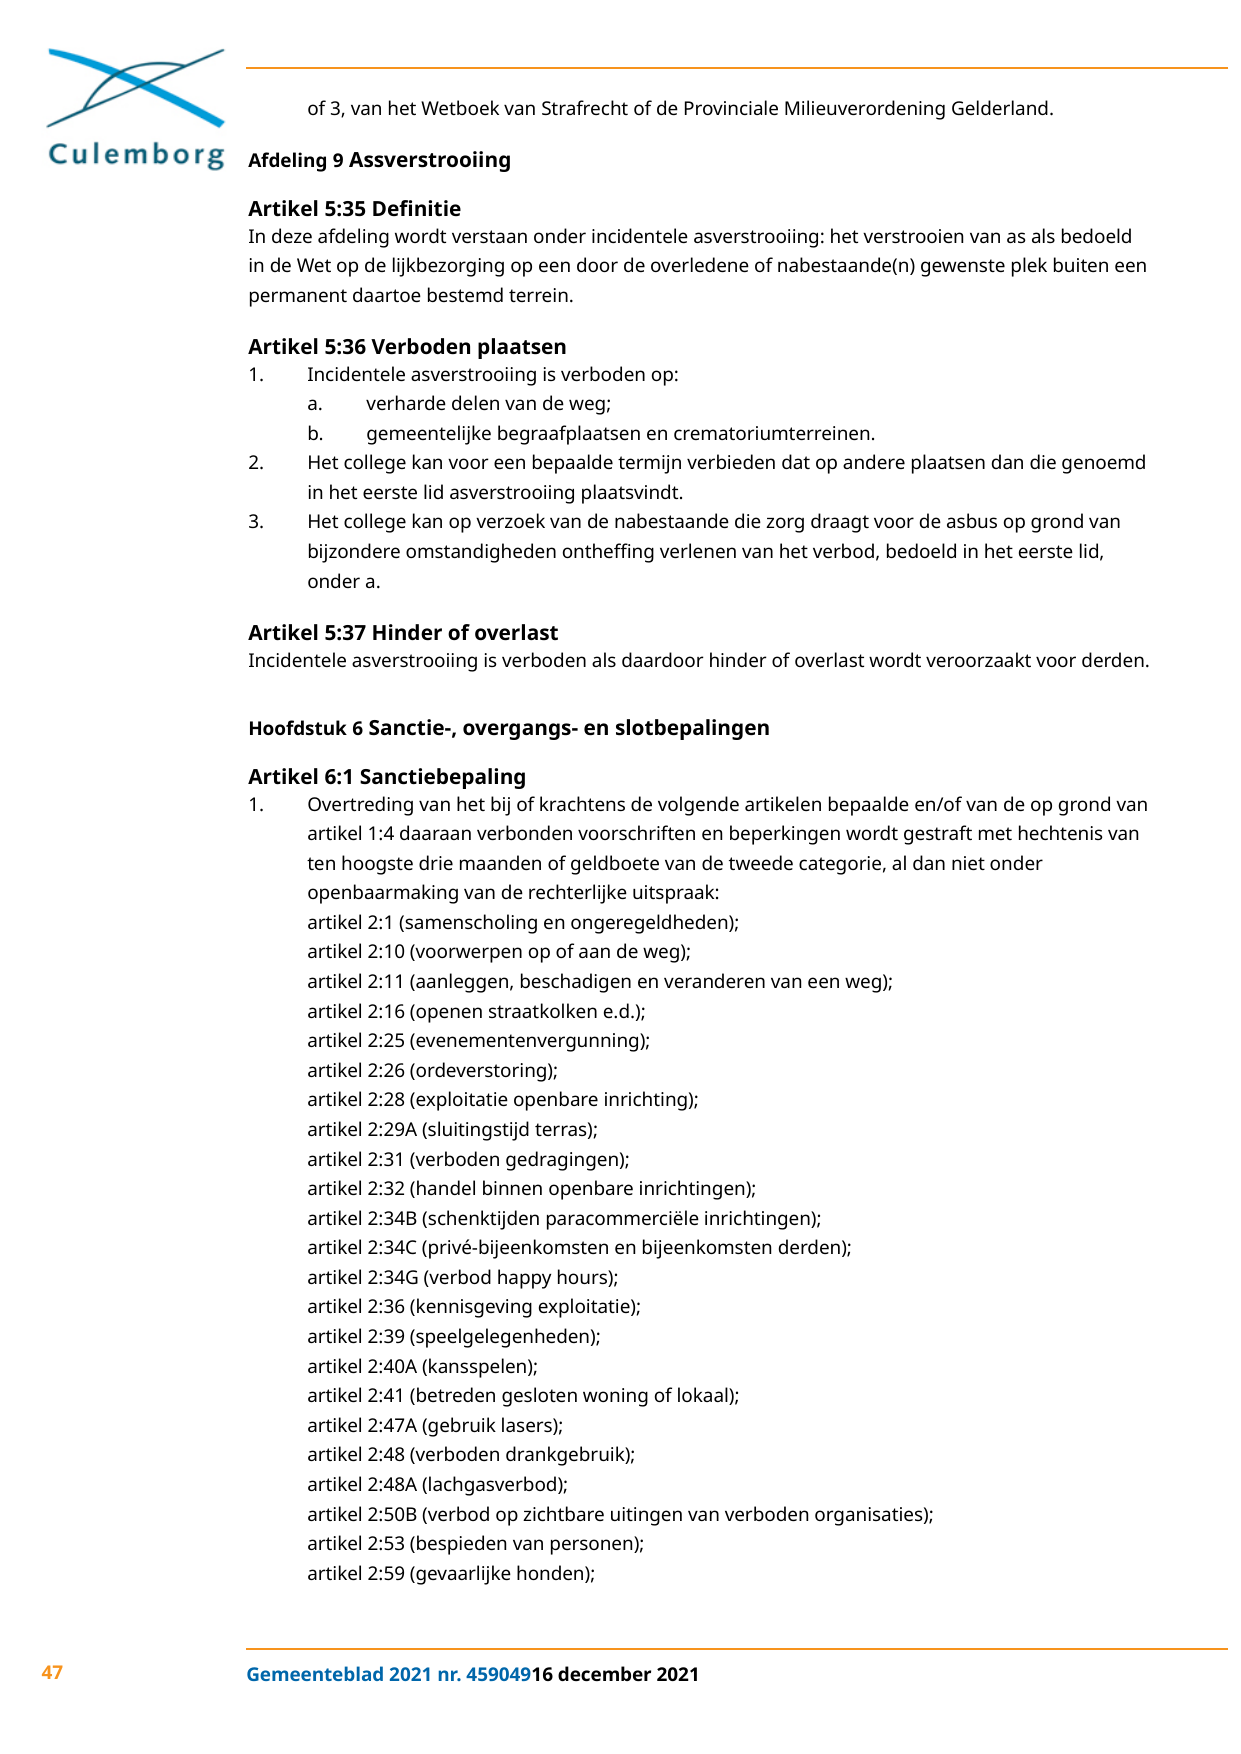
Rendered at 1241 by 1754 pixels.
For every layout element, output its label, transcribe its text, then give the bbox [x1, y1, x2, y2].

text Hoofdstuk 6 Sanctie-, overgangs- en slotbepalingen [248, 713, 1152, 742]
list artikel 2:16 (openen straatkolken e.d.); [248, 998, 1152, 1024]
list artikel 2:29A (sluitingstijd terras); [248, 1116, 1152, 1142]
text Afdeling 9 Assverstrooiing [248, 145, 1152, 173]
list artikel 2:50B (verbod op zichtbare uitingen van verboden organisaties); [248, 1501, 1152, 1527]
list artikel 2:40A (kansspelen); [248, 1353, 1152, 1379]
list artikel 2:26 (ordeverstoring); [248, 1057, 1152, 1083]
list Overtreding van het bij of krachtens de volgende artikelen bepaalde en/of van de op grond van artikel 1:4 daaraan verbonden voorschriften en beperkingen wordt gestraft met hechtenis van ten hoogste drie maanden of geldboete van de tweede categorie, al dan niet onder openbaarmaking van de rechterlijke uitspraak: [248, 791, 1152, 905]
list artikel 2:48 (verboden drankgebruik); [248, 1442, 1152, 1467]
list Het college kan op verzoek van de nabestaande die zorg draagt voor de asbus op grond van bijzondere omstandigheden ontheffing verlenen van het verbod, bedoeld in het eerste lid, onder a. [248, 509, 1152, 594]
list artikel 2:32 (handel binnen openbare inrichtingen); [248, 1175, 1152, 1201]
list artikel 2:28 (exploitatie openbare inrichting); [248, 1087, 1152, 1112]
list artikel 2:47A (gebruik lasers); [248, 1412, 1152, 1438]
list artikel 2:39 (speelgelegenheden); [248, 1323, 1152, 1349]
list artikel 2:34C (privé-bijeenkomsten en bijeenkomsten derden); [248, 1234, 1152, 1260]
list artikel 2:34G (verbod happy hours); [248, 1264, 1152, 1290]
list artikel 2:11 (aanleggen, beschadigen en veranderen van een weg); [248, 968, 1152, 994]
list artikel 2:59 (gevaarlijke honden); [248, 1560, 1152, 1586]
list artikel 2:10 (voorwerpen op of aan de weg); [248, 939, 1152, 964]
list verharde delen van de weg; [307, 390, 1152, 416]
list artikel 2:48A (lachgasverbod); [248, 1471, 1152, 1497]
list artikel 2:34B (schenktijden paracommerciële inrichtingen); [248, 1205, 1152, 1231]
text Artikel 5:35 Definitie [248, 194, 1152, 223]
text In deze afdeling wordt verstaan onder incidentele asverstrooiing: het verstrooien van as als bedoeld in de Wet op de lijkbezorging op een door de overledene of nabestaande(n) gewenste plek buiten een permanent daartoe bestemd terrein. [248, 223, 1152, 308]
text Artikel 6:1 Sanctiebepaling [248, 762, 1152, 791]
list artikel 2:41 (betreden gesloten woning of lokaal); [248, 1382, 1152, 1408]
text Artikel 5:36 Verboden plaatsen [248, 332, 1152, 361]
text Incidentele asverstrooiing is verboden als daardoor hinder of overlast wordt veroorzaakt voor derden. [248, 647, 1152, 672]
list artikel 2:1 (samenscholing en ongeregeldheden); [248, 909, 1152, 935]
text Artikel 5:37 Hinder of overlast [248, 618, 1152, 647]
picture [41, 47, 231, 172]
list Incidentele asverstrooiing is verboden op: [248, 361, 1152, 387]
list gemeentelijke begraafplaatsen en crematoriumterreinen. [307, 420, 1152, 446]
list artikel 2:36 (kennisgeving exploitatie); [248, 1294, 1152, 1319]
list artikel 2:53 (bespieden van personen); [248, 1530, 1152, 1556]
list Het college kan voor een bepaalde termijn verbieden dat op andere plaatsen dan die genoemd in het eerste lid asverstrooiing plaatsvindt. [248, 449, 1152, 505]
list artikel 2:25 (evenementenvergunning); [248, 1027, 1152, 1053]
list of 3, van het Wetboek van Strafrecht of de Provinciale Milieuverordening Gelderland. [248, 95, 1152, 121]
list artikel 2:31 (verboden gedragingen); [248, 1146, 1152, 1172]
